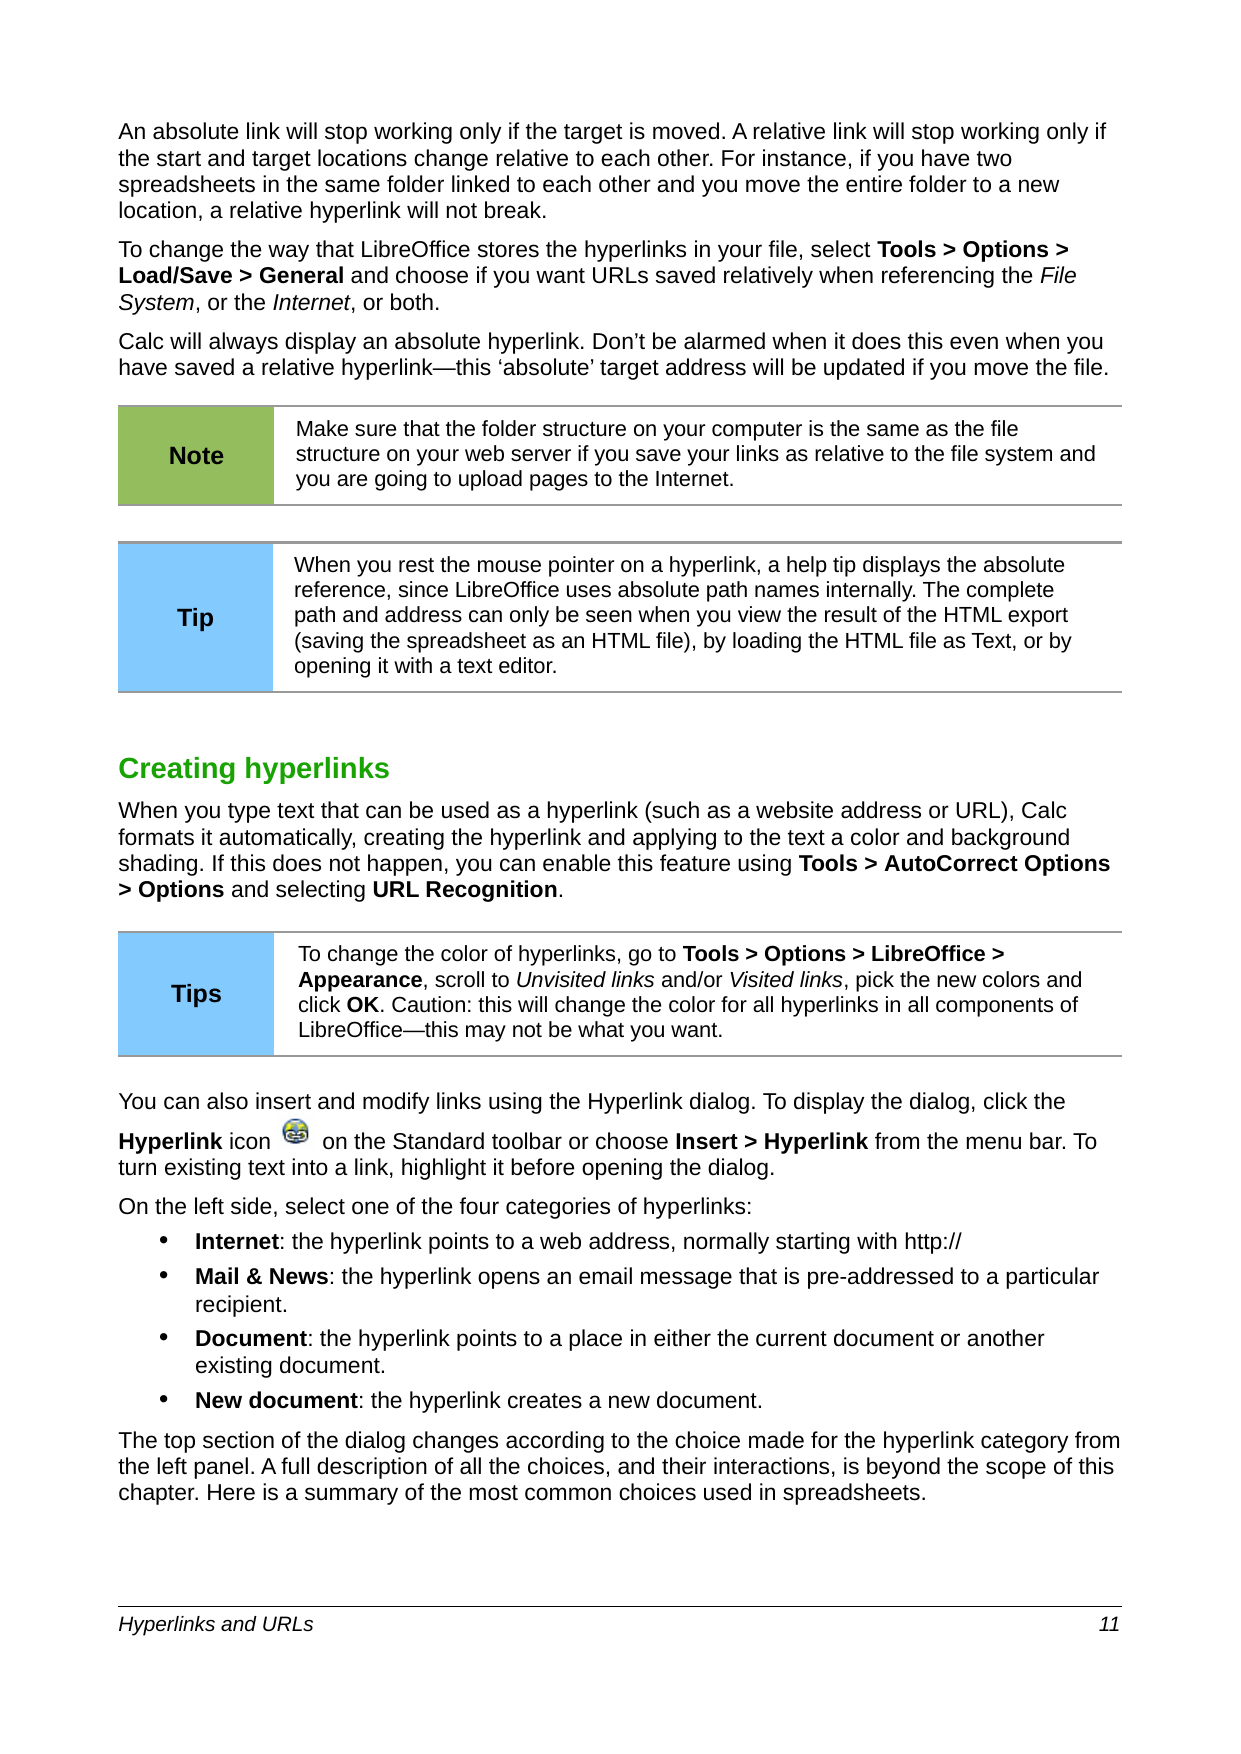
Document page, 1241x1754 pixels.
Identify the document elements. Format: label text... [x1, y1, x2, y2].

table_header When you rest the mouse pointer on a hyperlink, a help tip displays the absolute reference, since LibreOffice uses absolute path names internally. The complete path and address can only be seen when you view the result of the HTML export (saving the spreadsheet as an HTML file), by loading the HTML file as Text, or by opening it with a text editor. [273, 544, 1122, 691]
picture [277, 1114, 316, 1150]
list Document: the hyperlink points to a place in either the current document or another existing document. [156, 1323, 1122, 1379]
subtitle Creating hyperlinks [118, 751, 1122, 785]
text You can also insert and modify links using the Hyperlink dialog. To display the dialog, click the Hyperlink icon on the Standard toolbar or choose Insert > Hyperlink from the menu bar. To turn existing text into a link, highlight it before opening the dialog. [118, 1088, 1122, 1181]
list New document: the hyperlink creates a new document. [156, 1385, 1122, 1414]
table_header Make sure that the folder structure on your computer is the same as the file structure on your web server if you save your links as relative to the file system and you are going to upload pages to the Internet. [274, 407, 1122, 504]
text To change the way that LibreOffice stores the hyperlinks in your file, select Tools > Options > Load/Save > General and choose if you want URLs saved relatively when referencing the File System, or the Internet, or both. [118, 236, 1122, 315]
table_header Note [118, 407, 274, 504]
table_header To change the color of hyperlinks, go to Tools > Options > LibreOffice > Appearance, scroll to Unvisited links and/or Visited links, pick the new colors and click OK. Caution: this will change the color for all hyperlinks in all components of LibreOffice—this may not be what you want. [274, 933, 1122, 1055]
text The top section of the dialog changes according to the choice made for the hyperlink category from the left panel. A full description of all the choices, and their interactions, is beyond the scope of this chapter. Here is a summary of the most common choices used in spreadsheets. [118, 1427, 1122, 1506]
table_header Tips [118, 933, 274, 1055]
list On the left side, select one of the four categories of hyperlinks: [118, 1193, 1122, 1219]
table_header Tip [118, 544, 273, 691]
text Calc will always display an absolute hyperlink. Don’t be alarmed when it does this even when you have saved a relative hyperlink—this ‘absolute’ target address will be updated if you move the file. [118, 328, 1122, 380]
text When you type text that can be used as a hyperlink (such as a website address or URL), Calc formats it automatically, creating the hyperlink and applying to the text a color and background shading. If this does not happen, you can enable this feature using Tools > AutoCorrect Options > Options and selecting URL Recognition. [118, 797, 1122, 903]
list Mail & News: the hyperlink opens an email message that is pre-addressed to a particular recipient. [156, 1261, 1122, 1317]
list Internet: the hyperlink points to a web address, normally starting with http:// [156, 1226, 1122, 1255]
text An absolute link will stop working only if the target is moved. A relative link will stop working only if the start and target locations change relative to each other. For instance, if you have two spreadsheets in the same folder linked to each other and you move the entire folder to a new location, a relative hyperlink will not break. [118, 118, 1122, 223]
